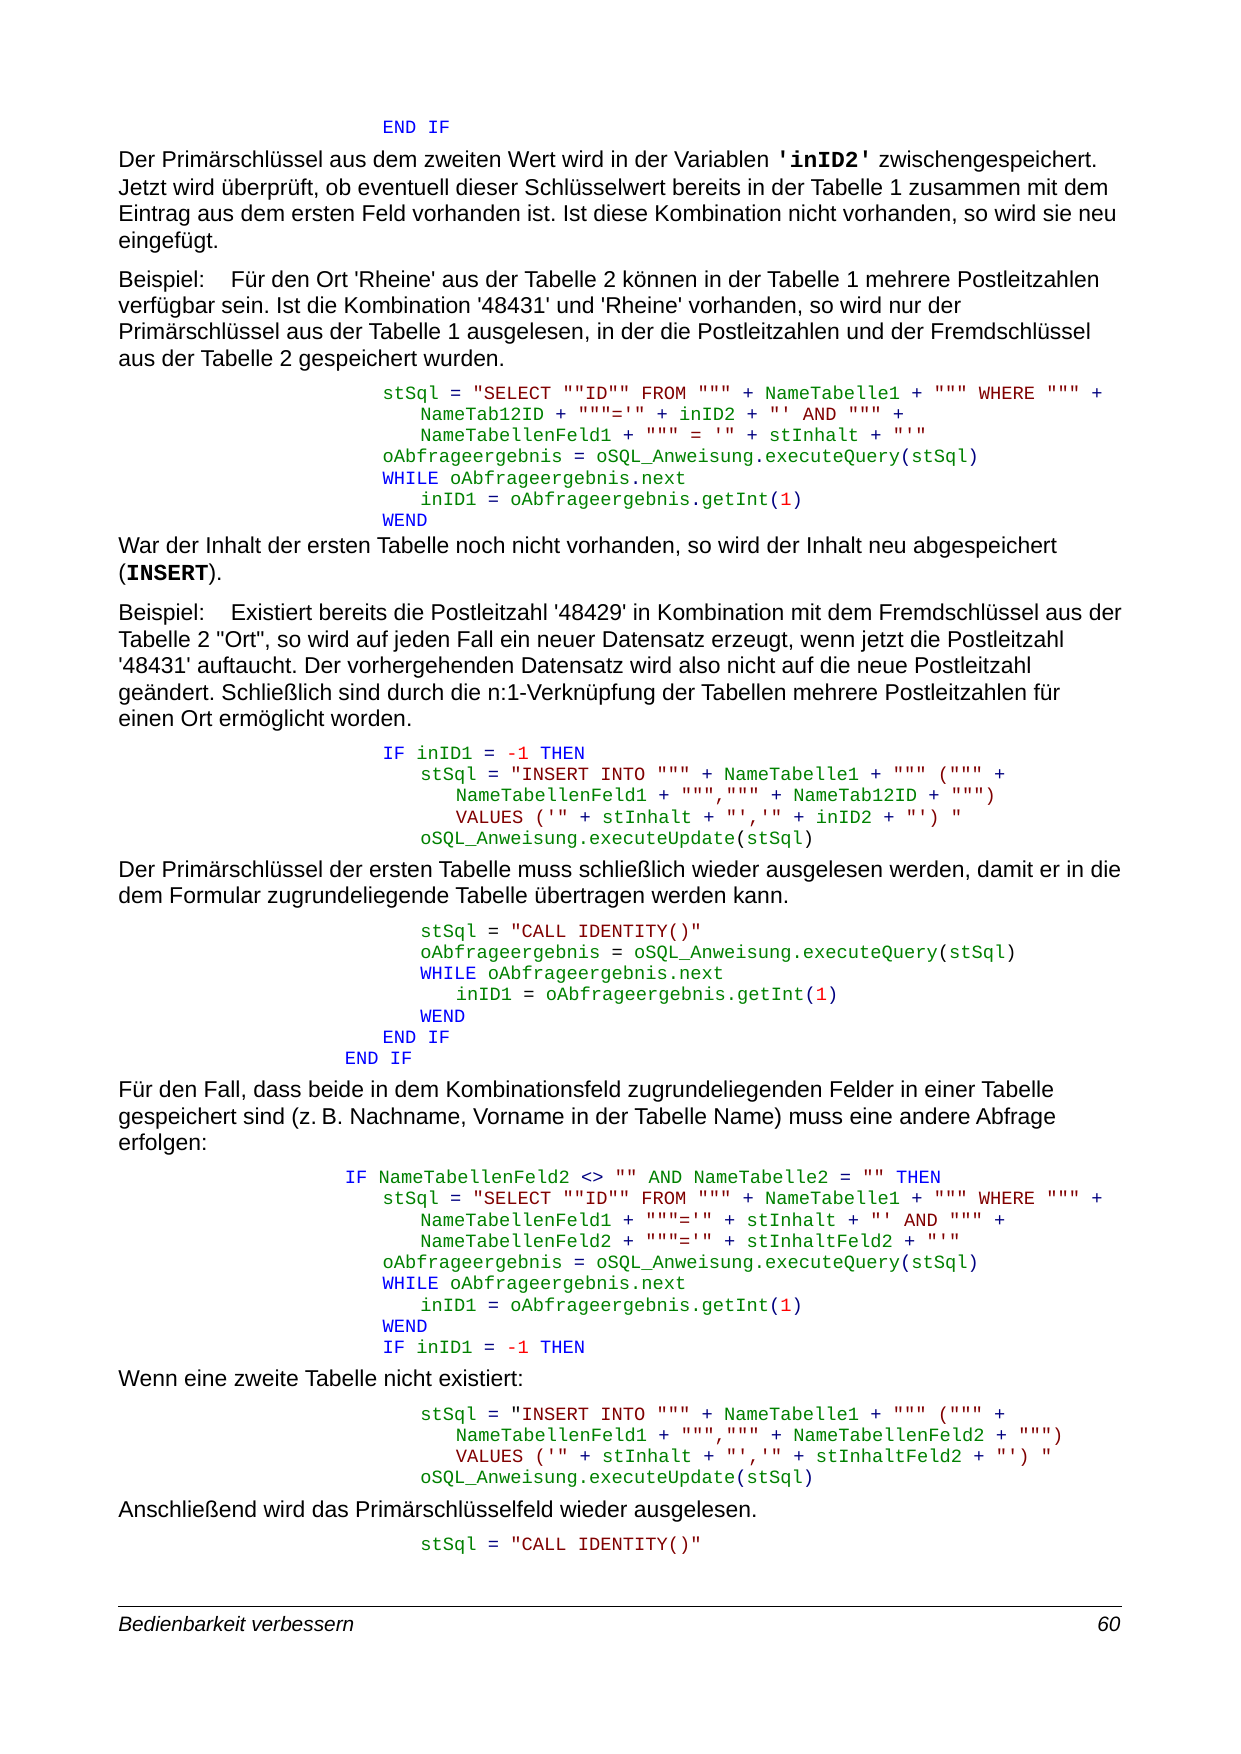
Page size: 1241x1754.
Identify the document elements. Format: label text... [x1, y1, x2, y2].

text stSql = "CALL IDENTITY()" [156, 1534, 1122, 1556]
text inID1 = oAbfrageergebnis.getInt(1) [156, 1295, 1122, 1317]
text WHILE oAbfrageergebnis.next [156, 964, 1122, 985]
text oSQL_Anweisung.executeUpdate(stSql) [156, 1468, 1122, 1489]
text oAbfrageergebnis = oSQL_Anweisung.executeQuery(stSql) [156, 1253, 1122, 1274]
text IF inID1 = -1 THEN [156, 1338, 1122, 1359]
text END IF [156, 118, 1122, 139]
text Für den Fall, dass beide in dem Kombinationsfeld zugrundeliegenden Felder in einer Tabelle gespeichert sind (z. B. Nachname, Vorname in der Tabelle Name) muss eine andere Abfrage erfolgen: [118, 1076, 1122, 1155]
text stSql = "CALL IDENTITY()" [156, 921, 1122, 943]
text Beispiel: Für den Ort 'Rheine' aus der Tabelle 2 können in der Tabelle 1 mehrere Postleitzahlen verfügbar sein. Ist die Kombination '48431' und 'Rheine' vorhanden, so wird nur der Primärschlüssel aus der Tabelle 1 ausgelesen, in der die Postleitzahlen und der Fremdschlüssel aus der Tabelle 2 gespeichert wurden. [118, 266, 1122, 371]
text oAbfrageergebnis = oSQL_Anweisung.executeQuery(stSql) [156, 447, 1122, 468]
text stSql = "INSERT INTO """ + NameTabelle1 + """ (""" + NameTabellenFeld1 + """,""" + NameTabellenFeld2 + """) VALUES ('" + stInhalt + "','" + stInhaltFeld2 + "') " [156, 1404, 1122, 1468]
text WEND [156, 511, 1122, 532]
text Beispiel: Existiert bereits die Postleitzahl '48429' in Kombination mit dem Fremdschlüssel aus der Tabelle 2 "Ort", so wird auf jeden Fall ein neuer Datensatz erzeugt, wenn jetzt die Postleitzahl '48431' auftaucht. Der vorhergehenden Datensatz wird also nicht auf die neue Postleitzahl geändert. Schließlich sind durch die n:1-Verknüpfung der Tabellen mehrere Postleitzahlen für einen Ort ermöglicht worden. [118, 599, 1122, 731]
text END IF [156, 1049, 1122, 1070]
text Wenn eine zweite Tabelle nicht existiert: [118, 1365, 1122, 1392]
text inID1 = oAbfrageergebnis.getInt(1) [156, 985, 1122, 1006]
text WHILE oAbfrageergebnis.next [156, 468, 1122, 490]
text IF NameTabellenFeld2 <> "" AND NameTabelle2 = "" THEN [156, 1168, 1122, 1189]
text stSql = "SELECT ""ID"" FROM """ + NameTabelle1 + """ WHERE """ + NameTabellenFeld1 + """='" + stInhalt + "' AND """ + NameTabellenFeld2 + """='" + stInhaltFeld2 + "'" [156, 1189, 1122, 1253]
text oSQL_Anweisung.executeUpdate(stSql) [156, 829, 1122, 850]
text WEND [156, 1317, 1122, 1338]
text IF inID1 = -1 THEN [156, 744, 1122, 765]
text Anschließend wird das Primärschlüsselfeld wieder ausgelesen. [118, 1496, 1122, 1522]
text oAbfrageergebnis = oSQL_Anweisung.executeQuery(stSql) [156, 943, 1122, 964]
text stSql = "SELECT ""ID"" FROM """ + NameTabelle1 + """ WHERE """ + NameTab12ID + """='" + inID2 + "' AND """ + NameTabellenFeld1 + """ = '" + stInhalt + "'" [156, 383, 1122, 447]
text WEND [156, 1006, 1122, 1028]
text END IF [156, 1028, 1122, 1049]
text Der Primärschlüssel aus dem zweiten Wert wird in der Variablen 'inID2' zwischengespeichert. Jetzt wird überprüft, ob eventuell dieser Schlüsselwert bereits in der Tabelle 1 zusammen mit dem Eintrag aus dem ersten Feld vorhanden ist. Ist diese Kombination nicht vorhanden, so wird sie neu eingefügt. [118, 146, 1122, 253]
text inID1 = oAbfrageergebnis.getInt(1) [156, 490, 1122, 511]
text Der Primärschlüssel der ersten Tabelle muss schließlich wieder ausgelesen werden, damit er in die dem Formular zugrundeliegende Tabelle übertragen werden kann. [118, 856, 1122, 909]
text stSql = "INSERT INTO """ + NameTabelle1 + """ (""" + NameTabellenFeld1 + """,""" + NameTab12ID + """) VALUES ('" + stInhalt + "','" + inID2 + "') " [156, 765, 1122, 829]
text War der Inhalt der ersten Tabelle noch nicht vorhanden, so wird der Inhalt neu abgespeichert (INSERT). [118, 532, 1122, 587]
text WHILE oAbfrageergebnis.next [156, 1274, 1122, 1295]
